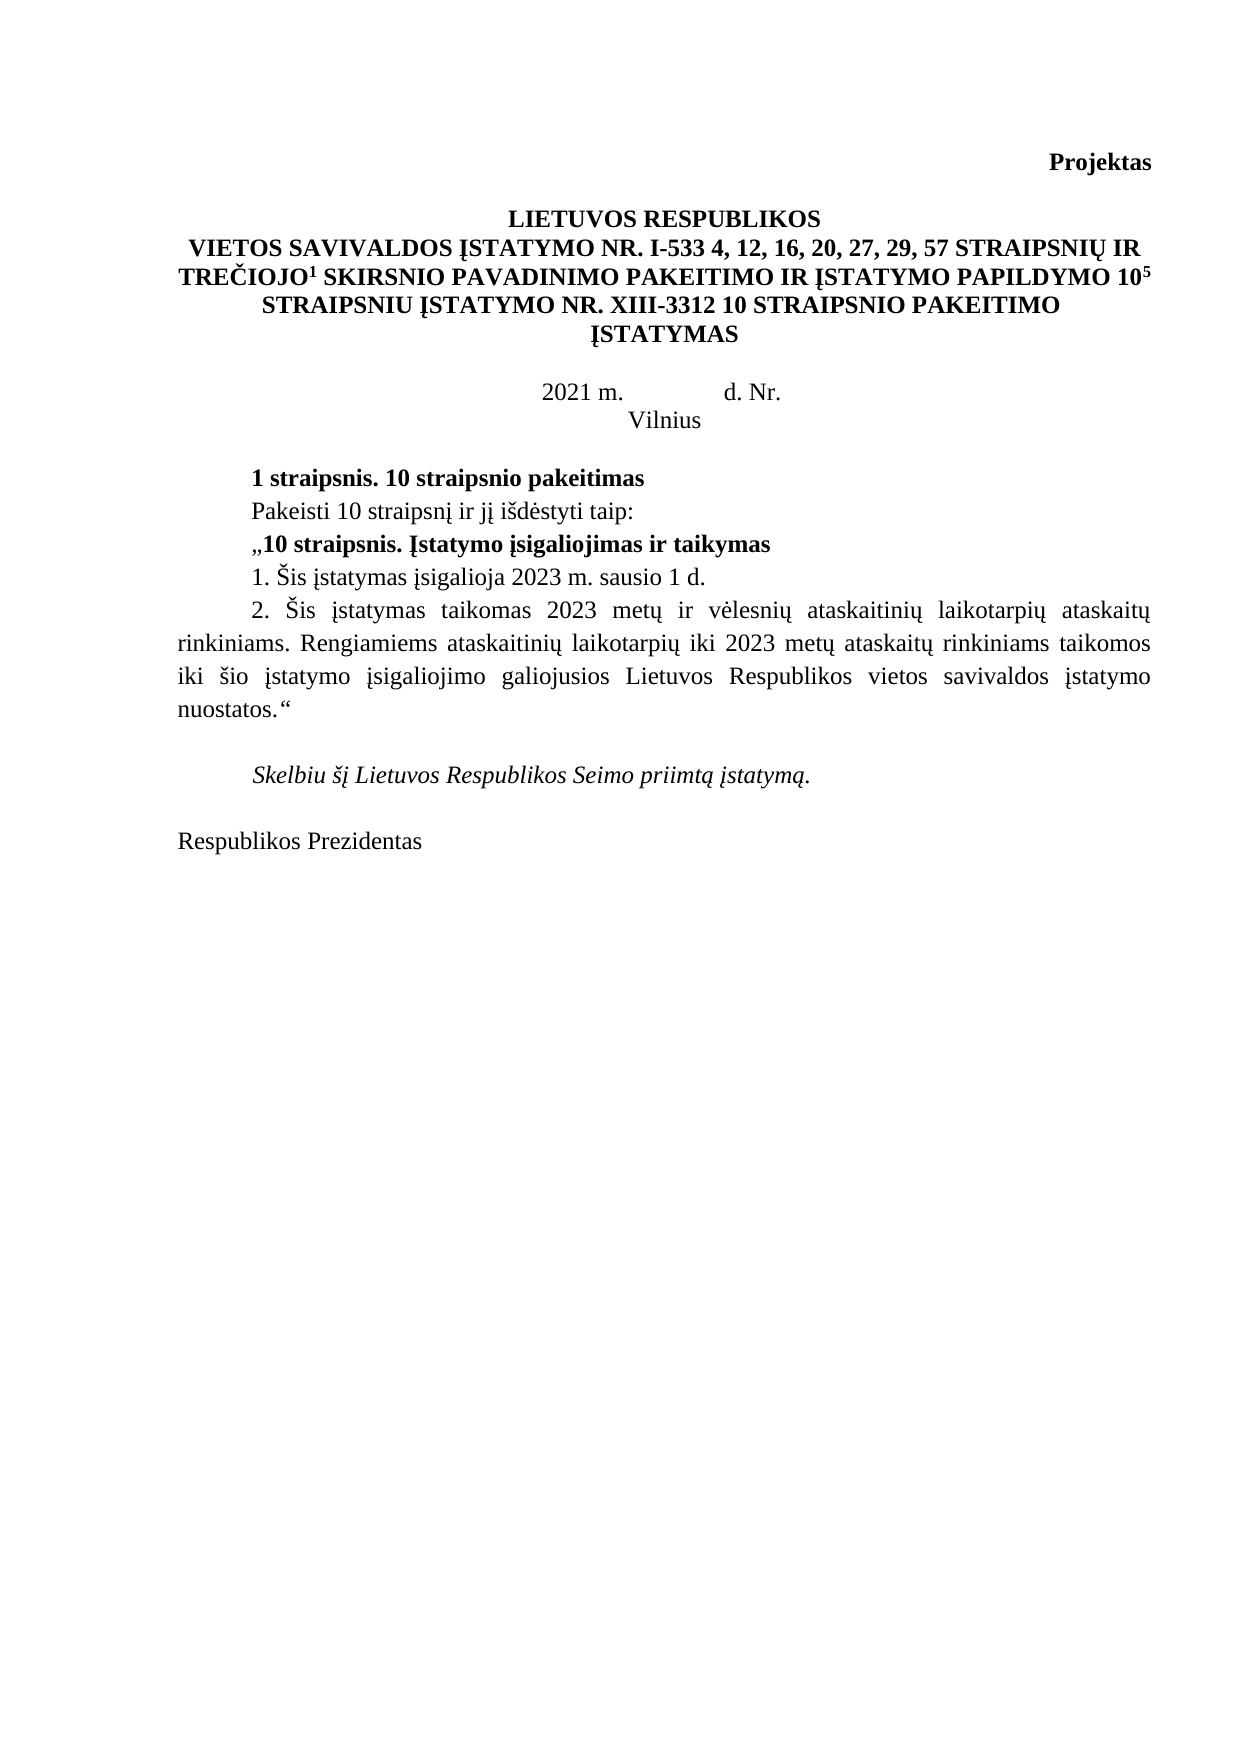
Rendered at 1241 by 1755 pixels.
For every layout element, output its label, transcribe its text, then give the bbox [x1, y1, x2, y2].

text Projektas [177, 147, 1152, 176]
text Skelbiu šį Lietuvos Respublikos Seimo priimtą įstatymą. [177, 760, 1152, 789]
text 2. Šis įstatymas taikomas 2023 metų ir vėlesnių ataskaitinių laikotarpių ataskaitų rinkiniams. Rengiamiems ataskaitinių laikotarpių iki 2023 metų ataskaitų rinkiniams taikomos iki šio įstatymo įsigaliojimo galiojusios Lietuvos Respublikos vietos savivaldos įstatymo nuostatos.“ [177, 595, 1152, 723]
text 1. Šis įstatymas įsigalioja 2023 m. sausio 1 d. [251, 562, 1152, 591]
text 2021 m. d. Nr. [177, 377, 1152, 406]
text „10 straipsnis. Įstatymo įsigaliojimas ir taikymas [177, 529, 1152, 558]
text LIETUVOS RESPUBLIKOS [177, 204, 1152, 233]
text 1 straipsnis. 10 straipsnio pakeitimas [251, 463, 1152, 492]
text Pakeisti 10 straipsnį ir jį išdėstyti taip: [177, 496, 1152, 525]
text VIETOS SAVIVALDOS ĮSTATYMO NR. I-533 4, 12, 16, 20, 27, 29, 57 STRAIPSNIŲ IR TREČIOJO1 SKIRSNIO PAVADINIMO PAKEITIMO IR ĮSTATYMO PAPILDYMO 105 STRAIPSNIU ĮSTATYMO NR. XIII-3312 10 STRAIPSNIO pakeitimo [177, 233, 1152, 319]
text ĮSTATYMAS [177, 319, 1152, 348]
text Respublikos Prezidentas [177, 826, 1152, 855]
text Vilnius [177, 406, 1152, 434]
